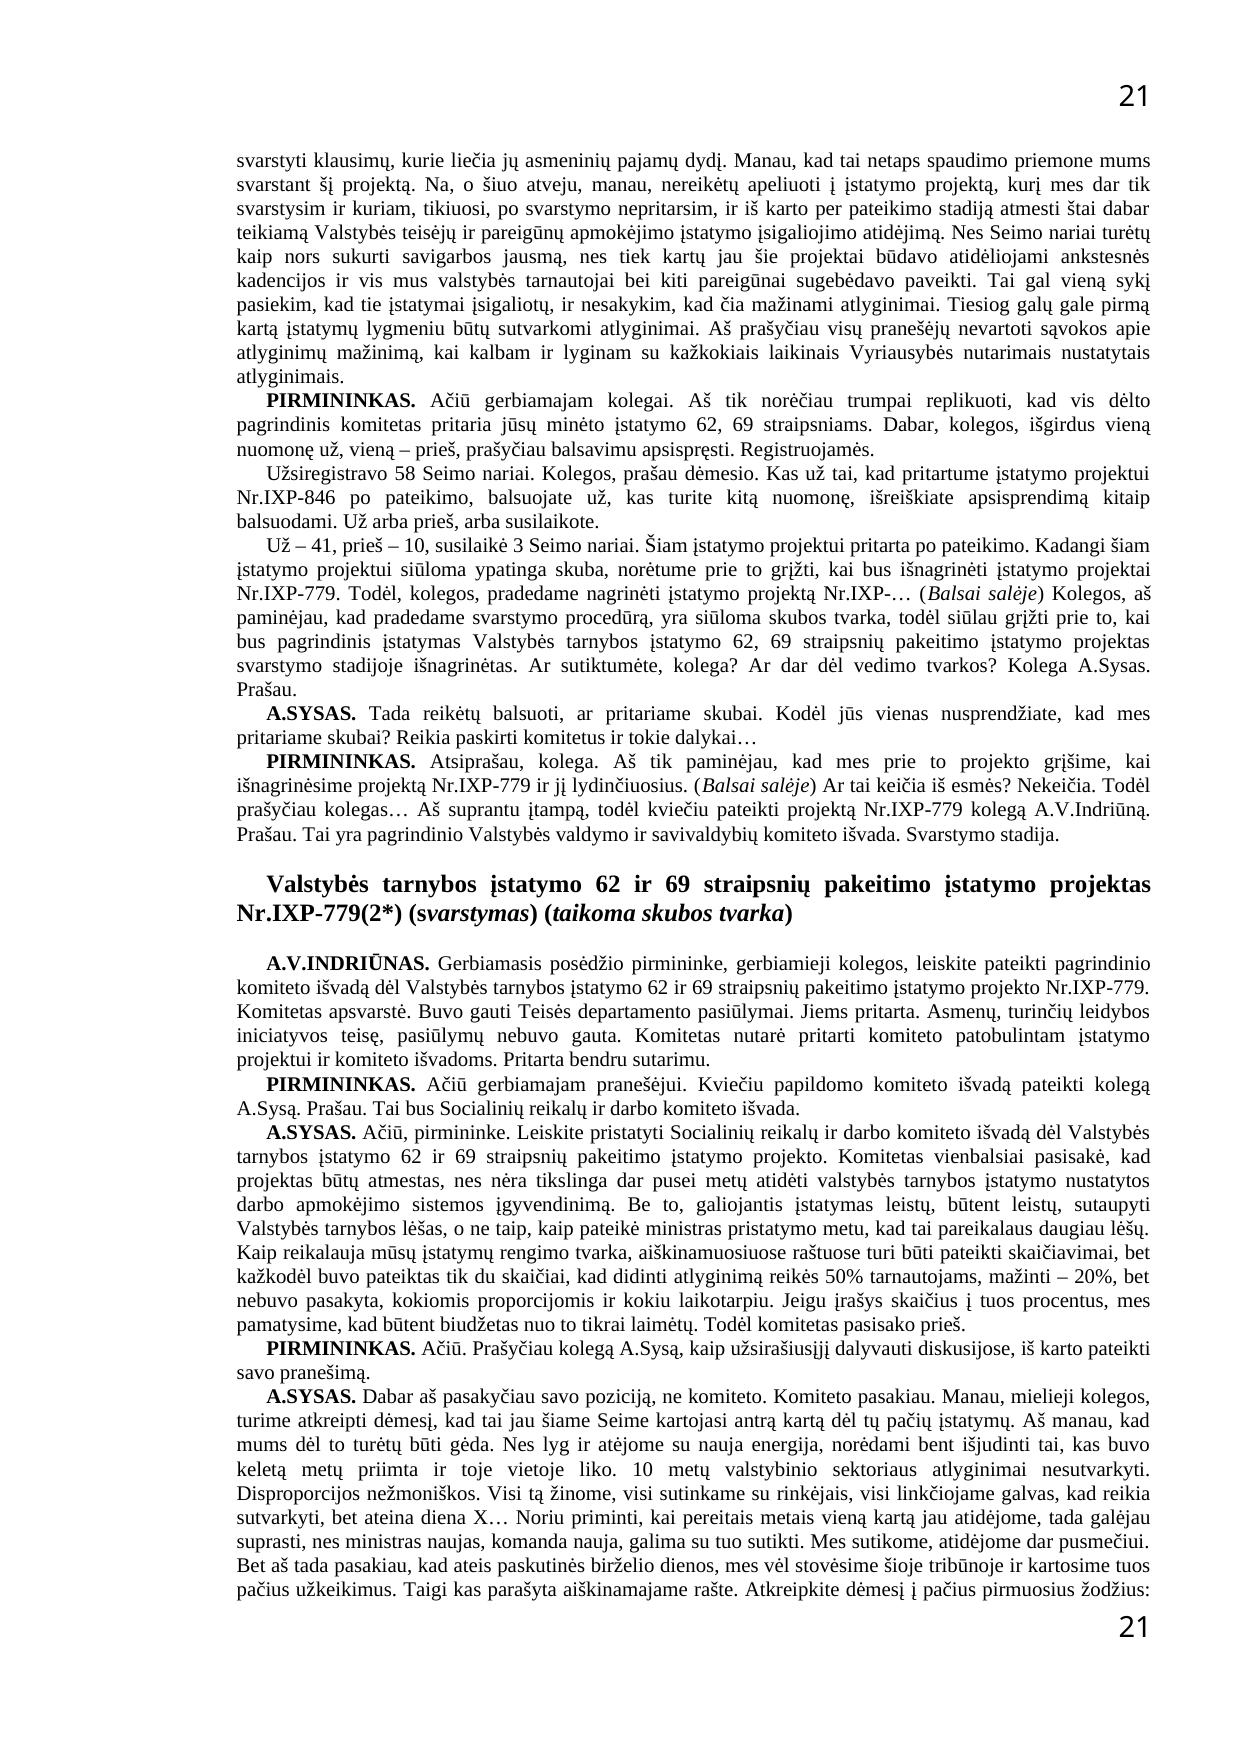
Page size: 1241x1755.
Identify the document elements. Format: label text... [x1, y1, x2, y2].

text Už – 41, prieš – 10, susilaikė 3 Seimo nariai. Šiam įstatymo projektui pritarta po pateikimo. Kadangi šiam įstatymo projektui siūloma ypatinga skuba, norėtume prie to grįžti, kai bus išnagrinėti įstatymo projektai Nr.IXP-779. Todėl, kolegos, pradedame nagrinėti įstatymo projektą Nr.IXP-… (Balsai salėje) Kolegos, aš paminėjau, kad pradedame svarstymo procedūrą, yra siūloma skubos tvarka, todėl siūlau grįžti prie to, kai bus pagrindinis įstatymas Valstybės tarnybos įstatymo 62, 69 straipsnių pakeitimo įstatymo projektas svarstymo stadijoje išnagrinėtas. Ar sutiktumėte, kolega? Ar dar dėl vedimo tvarkos? Kolega A.Sysas. Prašau. [236, 533, 1152, 701]
text PIRMININKAS. Ačiū. Prašyčiau kolegą A.Sysą, kaip užsirašiusįjį dalyvauti diskusijose, iš karto pateikti savo pranešimą. [236, 1336, 1152, 1384]
text PIRMININKAS. Atsiprašau, kolega. Aš tik paminėjau, kad mes prie to projekto grįšime, kai išnagrinėsime projektą Nr.IXP-779 ir jį lydinčiuosius. (Balsai salėje) Ar tai keičia iš esmės? Nekeičia. Todėl prašyčiau kolegas… Aš suprantu įtampą, todėl kviečiu pateikti projektą Nr.IXP-779 kolegą A.V.Indriūną. Prašau. Tai yra pagrindinio Valstybės valdymo ir savivaldybių komiteto išvada. Svarstymo stadija. [236, 749, 1152, 846]
text PIRMININKAS. Ačiū gerbiamajam pranešėjui. Kviečiu papildomo komiteto išvadą pateikti kolegą A.Sysą. Prašau. Tai bus Socialinių reikalų ir darbo komiteto išvada. [236, 1071, 1152, 1119]
text A.SYSAS. Dabar aš pasakyčiau savo poziciją, ne komiteto. Komiteto pasakiau. Manau, mielieji kolegos, turime atkreipti dėmesį, kad tai jau šiame Seime kartojasi antrą kartą dėl tų pačių įstatymų. Aš manau, kad mums dėl to turėtų būti gėda. Nes lyg ir atėjome su nauja energija, norėdami bent išjudinti tai, kas buvo keletą metų priimta ir toje vietoje liko. 10 metų valstybinio sektoriaus atlyginimai nesutvarkyti. Disproporcijos nežmoniškos. Visi tą žinome, visi sutinkame su rinkėjais, visi linkčiojame galvas, kad reikia sutvarkyti, bet ateina diena X… Noriu priminti, kai pereitais metais vieną kartą jau atidėjome, tada galėjau suprasti, nes ministras naujas, komanda nauja, galima su tuo sutikti. Mes sutikome, atidėjome dar pusmečiui. Bet aš tada pasakiau, kad ateis paskutinės birželio dienos, mes vėl stovėsime šioje tribūnoje ir kartosime tuos pačius užkeikimus. Taigi kas parašyta aiškinamajame rašte. Atkreipkite dėmesį į pačius pirmuosius žodžius: [236, 1384, 1152, 1601]
text Valstybės tarnybos įstatymo 62 ir 69 straipsnių pakeitimo įstatymo projektas Nr.IXP-779(2*) (svarstymas) (taikoma skubos tvarka) [236, 869, 1152, 927]
text svarstyti klausimų, kurie liečia jų asmeninių pajamų dydį. Manau, kad tai netaps spaudimo priemone mums svarstant šį projektą. Na, o šiuo atveju, manau, nereikėtų apeliuoti į įstatymo projektą, kurį mes dar tik svarstysim ir kuriam, tikiuosi, po svarstymo nepritarsim, ir iš karto per pateikimo stadiją atmesti štai dabar teikiamą Valstybės teisėjų ir pareigūnų apmokėjimo įstatymo įsigaliojimo atidėjimą. Nes Seimo nariai turėtų kaip nors sukurti savigarbos jausmą, nes tiek kartų jau šie projektai būdavo atidėliojami ankstesnės kadencijos ir vis mus valstybės tarnautojai bei kiti pareigūnai sugebėdavo paveikti. Tai gal vieną sykį pasiekim, kad tie įstatymai įsigaliotų, ir nesakykim, kad čia mažinami atlyginimai. Tiesiog galų gale pirmą kartą įstatymų lygmeniu būtų sutvarkomi atlyginimai. Aš prašyčiau visų pranešėjų nevartoti sąvokos apie atlyginimų mažinimą, kai kalbam ir lyginam su kažkokiais laikinais Vyriausybės nutarimais nustatytais atlyginimais. [236, 148, 1152, 388]
text Užsiregistravo 58 Seimo nariai. Kolegos, prašau dėmesio. Kas už tai, kad pritartume įstatymo projektui Nr.IXP-846 po pateikimo, balsuojate už, kas turite kitą nuomonę, išreiškiate apsisprendimą kitaip balsuodami. Už arba prieš, arba susilaikote. [236, 461, 1152, 533]
text A.SYSAS. Ačiū, pirmininke. Leiskite pristatyti Socialinių reikalų ir darbo komiteto išvadą dėl Valstybės tarnybos įstatymo 62 ir 69 straipsnių pakeitimo įstatymo projekto. Komitetas vienbalsiai pasisakė, kad projektas būtų atmestas, nes nėra tikslinga dar pusei metų atidėti valstybės tarnybos įstatymo nustatytos darbo apmokėjimo sistemos įgyvendinimą. Be to, galiojantis įstatymas leistų, būtent leistų, sutaupyti Valstybės tarnybos lėšas, o ne taip, kaip pateikė ministras pristatymo metu, kad tai pareikalaus daugiau lėšų. Kaip reikalauja mūsų įstatymų rengimo tvarka, aiškinamuosiuose raštuose turi būti pateikti skaičiavimai, bet kažkodėl buvo pateiktas tik du skaičiai, kad didinti atlyginimą reikės 50% tarnautojams, mažinti – 20%, bet nebuvo pasakyta, kokiomis proporcijomis ir kokiu laikotarpiu. Jeigu įrašys skaičius į tuos procentus, mes pamatysime, kad būtent biudžetas nuo to tikrai laimėtų. Todėl komitetas pasisako prieš. [236, 1119, 1152, 1336]
text PIRMININKAS. Ačiū gerbiamajam kolegai. Aš tik norėčiau trumpai replikuoti, kad vis dėlto pagrindinis komitetas pritaria jūsų minėto įstatymo 62, 69 straipsniams. Dabar, kolegos, išgirdus vieną nuomonę už, vieną – prieš, prašyčiau balsavimu apsispręsti. Registruojamės. [236, 388, 1152, 461]
text A.V.INDRIŪNAS. Gerbiamasis posėdžio pirmininke, gerbiamieji kolegos, leiskite pateikti pagrindinio komiteto išvadą dėl Valstybės tarnybos įstatymo 62 ir 69 straipsnių pakeitimo įstatymo projekto Nr.IXP-779. Komitetas apsvarstė. Buvo gauti Teisės departamento pasiūlymai. Jiems pritarta. Asmenų, turinčių leidybos iniciatyvos teisę, pasiūlymų nebuvo gauta. Komitetas nutarė pritarti komiteto patobulintam įstatymo projektui ir komiteto išvadoms. Pritarta bendru sutarimu. [236, 951, 1152, 1071]
text A.SYSAS. Tada reikėtų balsuoti, ar pritariame skubai. Kodėl jūs vienas nusprendžiate, kad mes pritariame skubai? Reikia paskirti komitetus ir tokie dalykai… [236, 701, 1152, 749]
